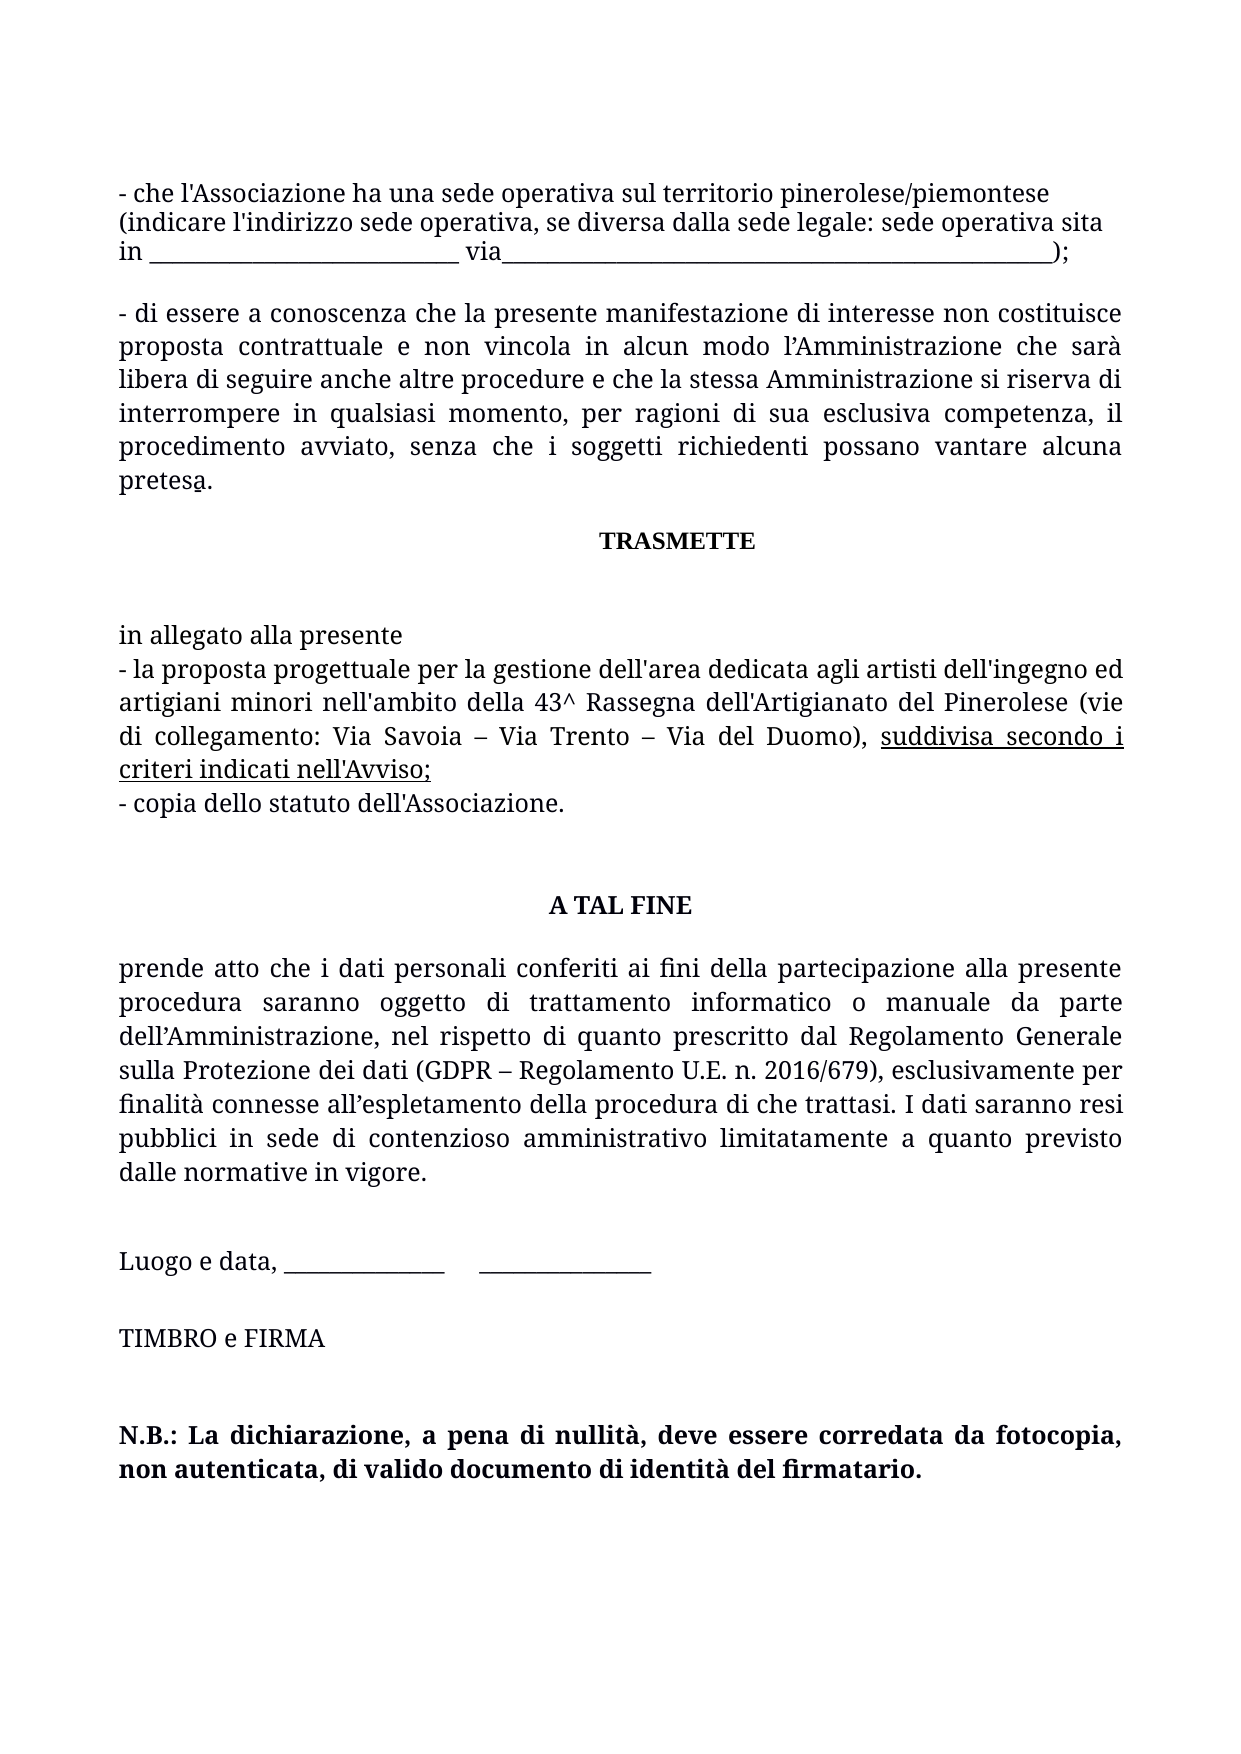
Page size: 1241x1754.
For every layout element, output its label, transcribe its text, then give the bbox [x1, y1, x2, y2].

text in allegato alla presente [119, 617, 1123, 651]
text - copia dello statuto dell'Associazione. [119, 786, 1123, 820]
list prende atto che i dati personali conferiti ai fini della partecipazione alla presente procedura saranno oggetto di trattamento informatico o manuale da parte dell’Amministrazione, nel rispetto di quanto prescritto dal Regolamento Generale sulla Protezione dei dati (GDPR – Regolamento U.E. n. 2016/679), esclusivamente per finalità connesse all’espletamento della procedura di che trattasi. I dati saranno resi pubblici in sede di contenzioso amministrativo limitatamente a quanto previsto dalle normative in vigore. [83, 951, 1123, 1189]
text N.B.: La dichiarazione, a pena di nullità, deve essere corredata da fotocopia, non autenticata, di valido documento di identità del firmatario. [119, 1418, 1123, 1486]
text TIMBRO e FIRMA [119, 1321, 1123, 1355]
text - la proposta progettuale per la gestione dell'area dedicata agli artisti dell'ingegno ed artigiani minori nell'ambito della 43^ Rassegna dell'Artigianato del Pinerolese (vie di collegamento: Via Savoia – Via Trento – Via del Duomo), suddivisa secondo i criteri indicati nell'Avviso; [119, 651, 1123, 786]
list TRASMETTE [194, 526, 1123, 554]
list - di essere a conoscenza che la presente manifestazione di interesse non costituisce proposta contrattuale e non vincola in alcun modo l’Amministrazione che sarà libera di seguire anche altre procedure e che la stessa Amministrazione si riserva di interrompere in qualsiasi momento, per ragioni di sua esclusiva competenza, il procedimento avviato, senza che i soggetti richiedenti possano vantare alcuna pretesa. [83, 295, 1123, 497]
text Luogo e data, ______________ _______________ [119, 1244, 1123, 1278]
list - che l'Associazione ha una sede operativa sul territorio pinerolese/piemontese (indicare l'indirizzo sede operativa, se diversa dalla sede legale: sede operativa sita in ___________________________ via________________________________________________); [119, 179, 1123, 266]
text A TAL FINE [119, 888, 1121, 922]
